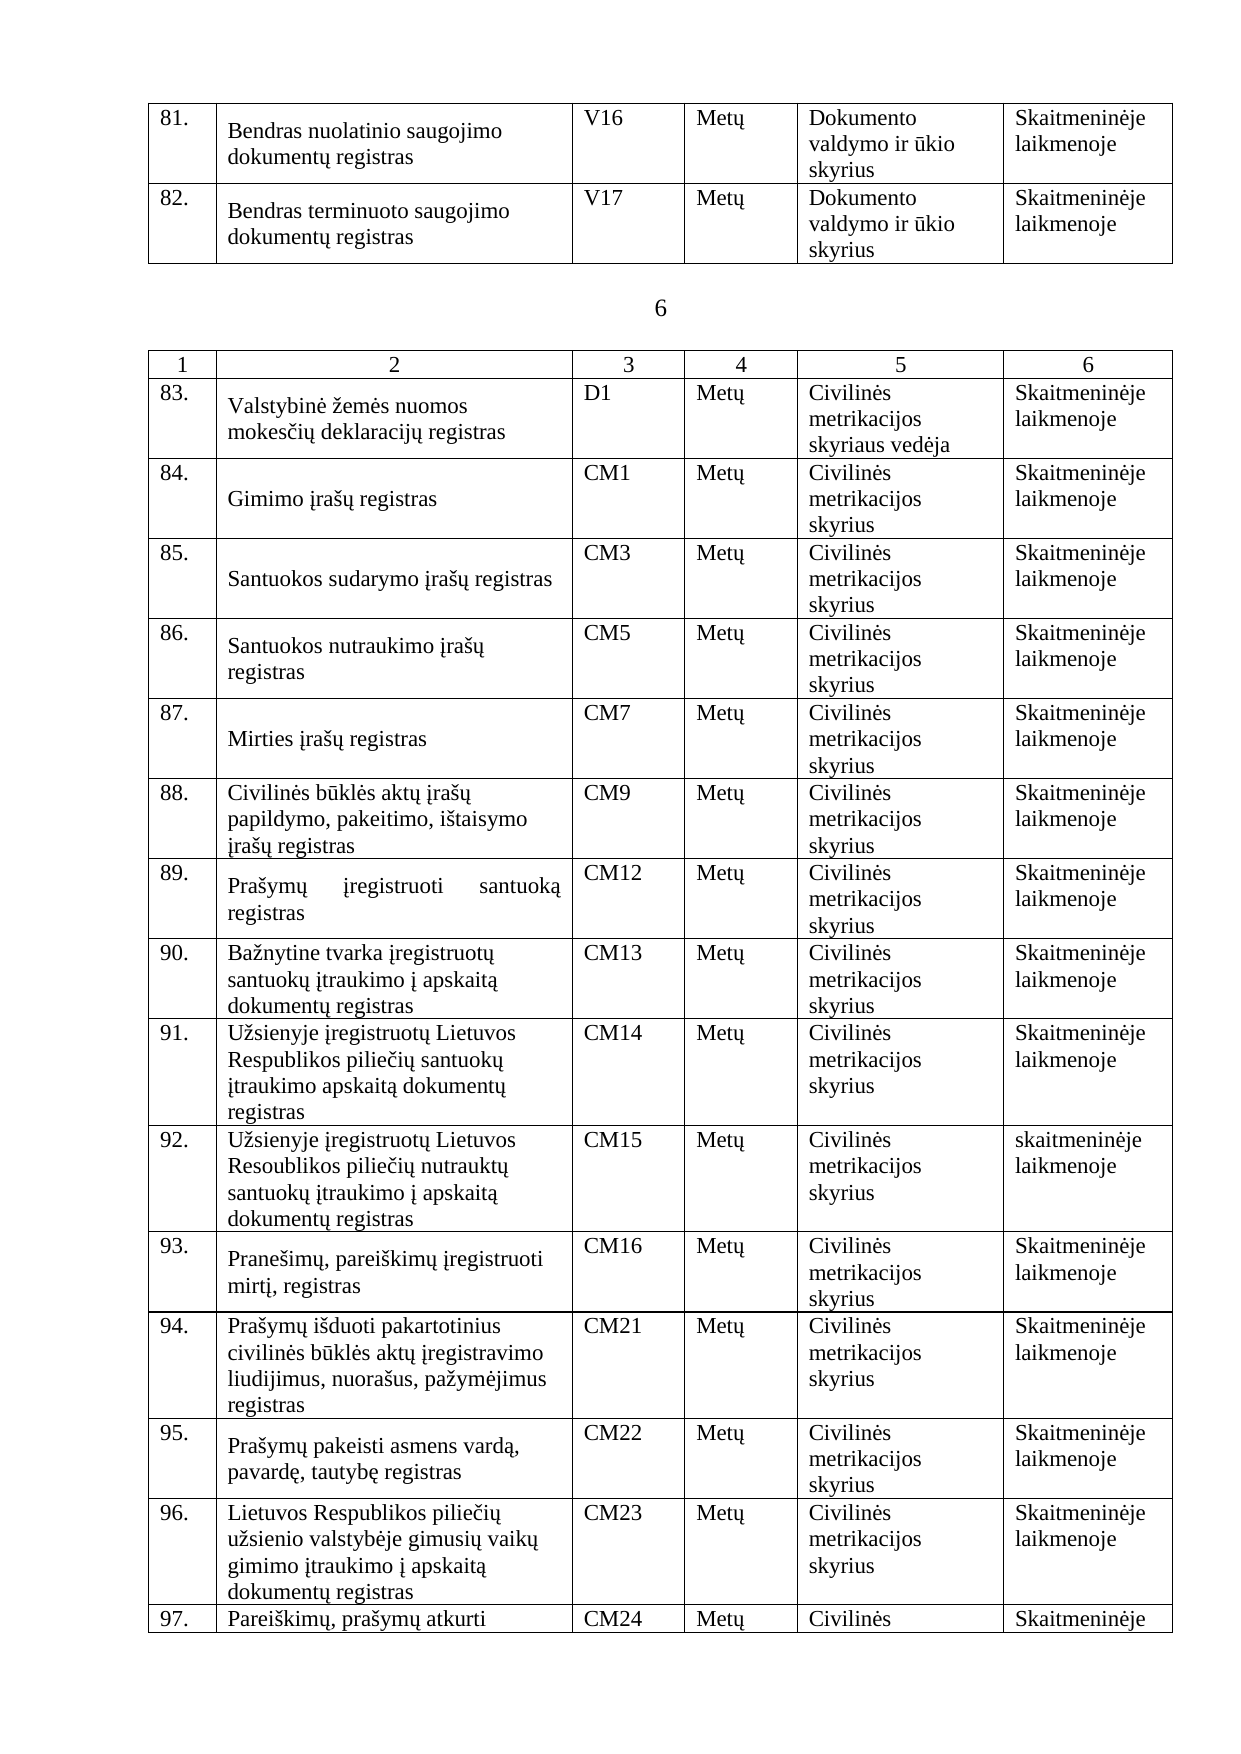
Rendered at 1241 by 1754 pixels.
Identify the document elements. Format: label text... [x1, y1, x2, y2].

table_header 5 [798, 351, 1003, 377]
table_cell Civilinės metrikacijos skyrius [798, 699, 1003, 778]
table_cell Skaitmeninėje laikmenoje [1004, 1419, 1172, 1498]
table_cell Bendras nuolatinio saugojimo dokumentų registras [217, 104, 572, 183]
table_cell Skaitmeninėje laikmenoje [1004, 184, 1172, 263]
table_cell Prašymų išduoti pakartotinius civilinės būklės aktų įregistravimo liudijimus, nuorašus, pažymėjimus registras [217, 1313, 572, 1418]
table_cell Metų [685, 939, 797, 1018]
table_cell Metų [685, 1232, 797, 1311]
table_cell Santuokos sudarymo įrašų registras [217, 539, 572, 618]
table_cell Civilinės metrikacijos skyrius [798, 1313, 1003, 1418]
table_cell Prašymų įregistruoti santuoką registras [217, 859, 572, 938]
table_cell Metų [685, 1419, 797, 1498]
table_cell 94. [149, 1313, 216, 1418]
table_cell Dokumento valdymo ir ūkio skyrius [798, 184, 1003, 263]
table_cell Metų [685, 699, 797, 778]
table_cell Bendras terminuoto saugojimo dokumentų registras [217, 184, 572, 263]
table_cell Metų [685, 539, 797, 618]
table_cell D1 [573, 379, 684, 458]
table_cell Skaitmeninėje laikmenoje [1004, 1313, 1172, 1418]
table_cell CM15 [573, 1126, 684, 1231]
table_cell Skaitmeninėje laikmenoje [1004, 699, 1172, 778]
table_cell 81. [149, 104, 216, 183]
table_cell 93. [149, 1232, 216, 1311]
table_cell Metų [685, 859, 797, 938]
table_cell Civilinės metrikacijos skyrius [798, 1499, 1003, 1604]
table_cell CM3 [573, 539, 684, 618]
table_cell Civilinės metrikacijos skyriaus vedėja [798, 379, 1003, 458]
table_cell Gimimo įrašų registras [217, 459, 572, 538]
table_cell Mirties įrašų registras [217, 699, 572, 778]
table_cell Civilinės metrikacijos skyrius [798, 1232, 1003, 1311]
table_cell Dokumento valdymo ir ūkio skyrius [798, 104, 1003, 183]
table_cell Civilinės metrikacijos skyrius [798, 939, 1003, 1018]
table_cell Metų [685, 184, 797, 263]
table_cell Metų [685, 1313, 797, 1418]
table_cell CM14 [573, 1019, 684, 1125]
table_cell Valstybinė žemės nuomos mokesčių deklaracijų registras [217, 379, 572, 458]
table_cell 83. [149, 379, 216, 458]
table_header 1 [149, 351, 216, 377]
table_cell skaitmeninėje laikmenoje [1004, 1126, 1172, 1231]
table_cell Civilinės metrikacijos skyrius [798, 859, 1003, 938]
table_cell Metų [685, 459, 797, 538]
table_cell Bažnytine tvarka įregistruotų santuokų įtraukimo į apskaitą dokumentų registras [217, 939, 572, 1018]
table_cell Metų [685, 1019, 797, 1125]
table_cell Metų [685, 379, 797, 458]
table_cell Civilinės [798, 1605, 1003, 1632]
table_cell Skaitmeninėje laikmenoje [1004, 1232, 1172, 1311]
table_cell 82. [149, 184, 216, 263]
table_cell Civilinės metrikacijos skyrius [798, 459, 1003, 538]
table_cell CM9 [573, 779, 684, 858]
table_cell Pranešimų, pareiškimų įregistruoti mirtį, registras [217, 1232, 572, 1311]
table_cell Skaitmeninėje laikmenoje [1004, 859, 1172, 938]
table_cell Lietuvos Respublikos piliečių užsienio valstybėje gimusių vaikų gimimo įtraukimo į apskaitą dokumentų registras [217, 1499, 572, 1604]
table_cell Skaitmeninėje [1004, 1605, 1172, 1632]
text 6 [177, 293, 1144, 321]
table_cell Metų [685, 1126, 797, 1231]
table_cell 88. [149, 779, 216, 858]
table_cell 87. [149, 699, 216, 778]
table_cell Civilinės metrikacijos skyrius [798, 1419, 1003, 1498]
table_cell CM16 [573, 1232, 684, 1311]
table_cell CM7 [573, 699, 684, 778]
table_cell 91. [149, 1019, 216, 1125]
table_cell CM13 [573, 939, 684, 1018]
table_cell 92. [149, 1126, 216, 1231]
table_cell Metų [685, 779, 797, 858]
table_header 4 [685, 351, 797, 377]
table_cell Civilinės būklės aktų įrašų papildymo, pakeitimo, ištaisymo įrašų registras [217, 779, 572, 858]
table_cell Skaitmeninėje laikmenoje [1004, 1499, 1172, 1604]
table_cell Civilinės metrikacijos skyrius [798, 539, 1003, 618]
table_cell 90. [149, 939, 216, 1018]
table_cell Civilinės metrikacijos skyrius [798, 619, 1003, 698]
table_cell Civilinės metrikacijos skyrius [798, 1019, 1003, 1125]
table_cell Metų [685, 1499, 797, 1604]
table_cell V16 [573, 104, 684, 183]
table_cell Skaitmeninėje laikmenoje [1004, 379, 1172, 458]
table_cell 95. [149, 1419, 216, 1498]
table_cell CM21 [573, 1313, 684, 1418]
table_cell Skaitmeninėje laikmenoje [1004, 619, 1172, 698]
table_cell CM23 [573, 1499, 684, 1604]
table_header 2 [217, 351, 572, 377]
table_cell CM1 [573, 459, 684, 538]
table_cell CM22 [573, 1419, 684, 1498]
table_cell 85. [149, 539, 216, 618]
table_cell Metų [685, 1605, 797, 1632]
table_cell 97. [149, 1605, 216, 1632]
table_cell Metų [685, 104, 797, 183]
table_cell Užsienyje įregistruotų Lietuvos Respublikos piliečių santuokų įtraukimo apskaitą dokumentų registras [217, 1019, 572, 1125]
table_cell Pareiškimų, prašymų atkurti [217, 1605, 572, 1632]
table_cell 89. [149, 859, 216, 938]
table_cell Civilinės metrikacijos skyrius [798, 779, 1003, 858]
table_cell Santuokos nutraukimo įrašų registras [217, 619, 572, 698]
table_header 6 [1004, 351, 1172, 377]
table_cell Prašymų pakeisti asmens vardą, pavardę, tautybę registras [217, 1419, 572, 1498]
table_header 3 [573, 351, 684, 377]
table_cell CM24 [573, 1605, 684, 1632]
table_cell Skaitmeninėje laikmenoje [1004, 459, 1172, 538]
table_cell CM12 [573, 859, 684, 938]
table_cell CM5 [573, 619, 684, 698]
table_cell V17 [573, 184, 684, 263]
table_cell Skaitmeninėje laikmenoje [1004, 939, 1172, 1018]
table_cell Užsienyje įregistruotų Lietuvos Resoublikos piliečių nutrauktų santuokų įtraukimo į apskaitą dokumentų registras [217, 1126, 572, 1231]
table_cell Skaitmeninėje laikmenoje [1004, 539, 1172, 618]
table_cell Skaitmeninėje laikmenoje [1004, 779, 1172, 858]
table_cell 86. [149, 619, 216, 698]
table_cell 84. [149, 459, 216, 538]
table_cell Skaitmeninėje laikmenoje [1004, 1019, 1172, 1125]
table_cell Skaitmeninėje laikmenoje [1004, 104, 1172, 183]
table_cell 96. [149, 1499, 216, 1604]
table_cell Metų [685, 619, 797, 698]
table_cell Civilinės metrikacijos skyrius [798, 1126, 1003, 1231]
